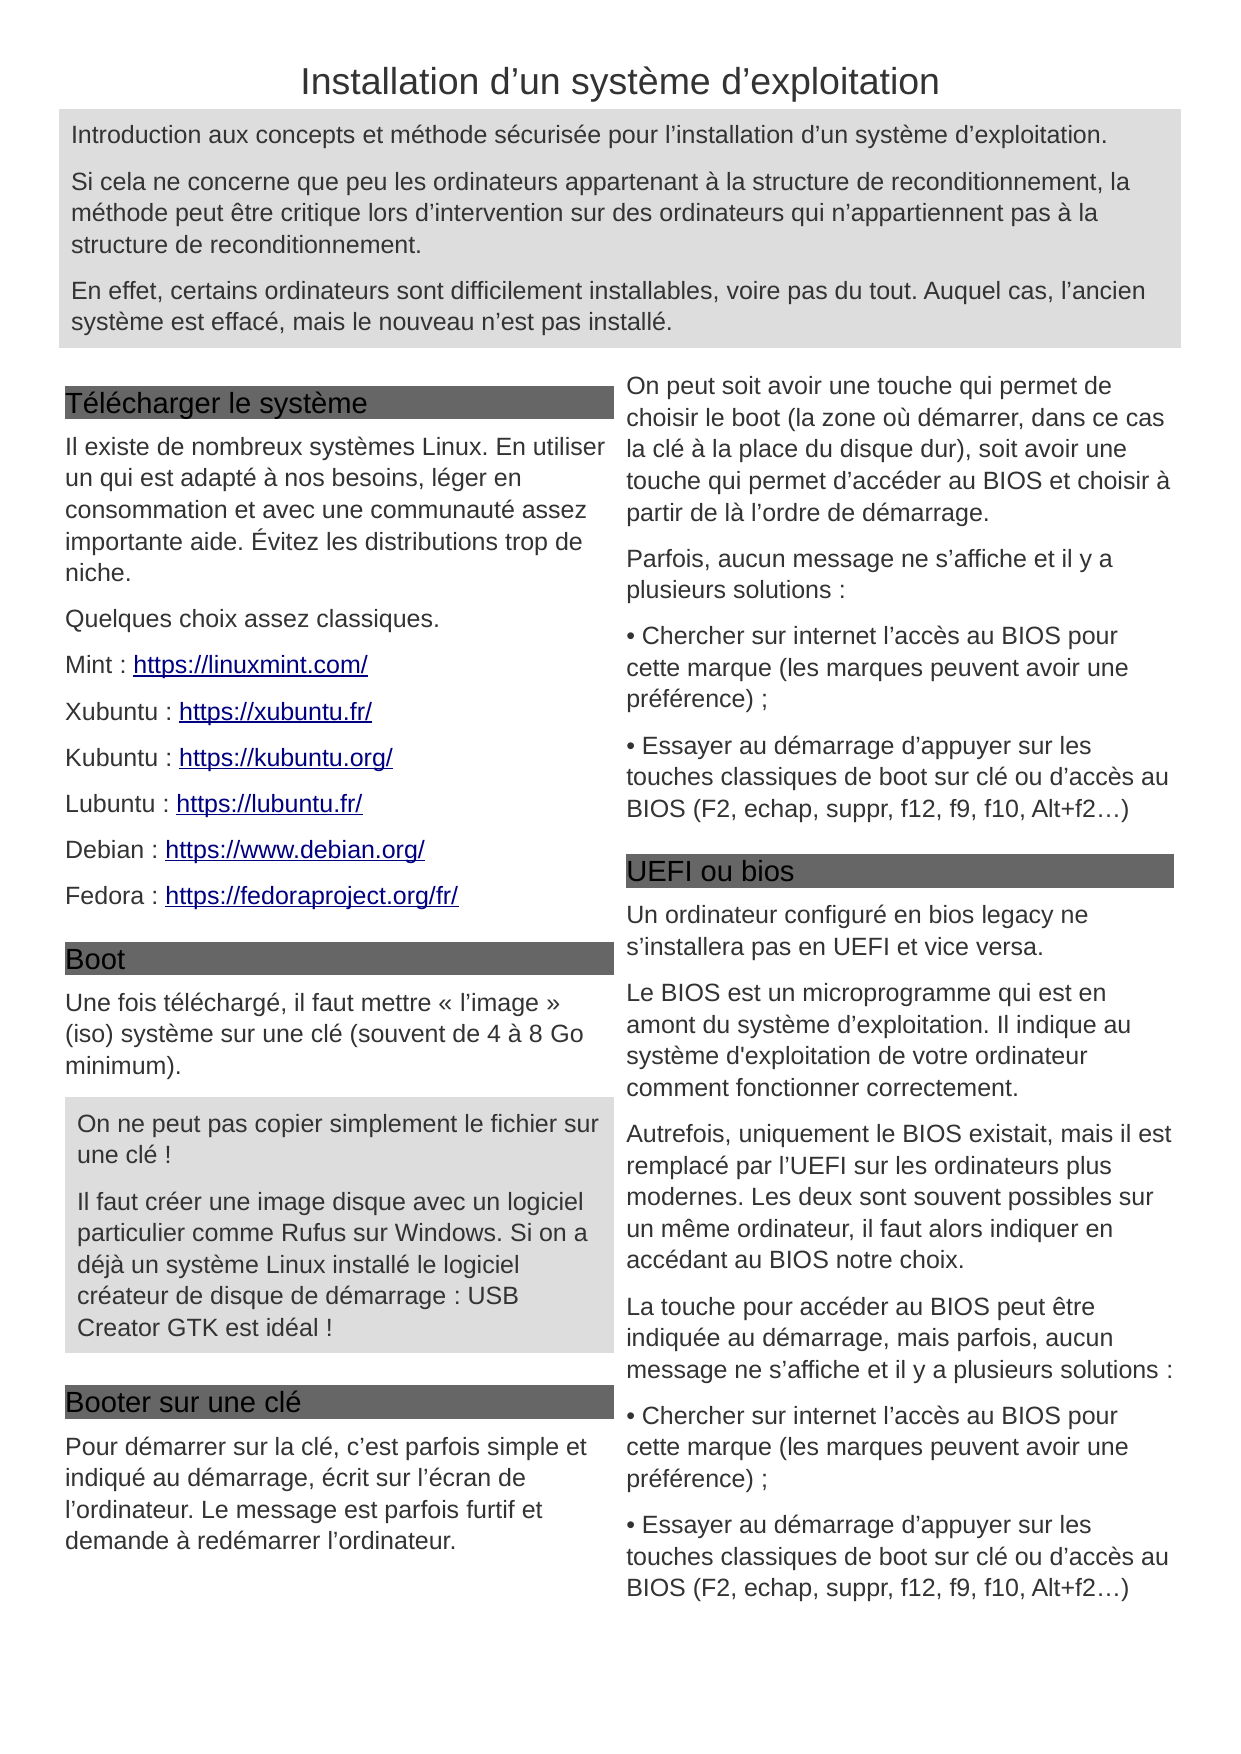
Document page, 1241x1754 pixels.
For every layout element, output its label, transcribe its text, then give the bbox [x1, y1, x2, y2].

table_header On peut soit avoir une touche qui permet de choisir le boot (la zone où démarrer, dans ce cas la clé à la place du disque dur), soit avoir une touche qui permet d’accéder au BIOS et choisir à partir de là l’ordre de démarrage. Parfois, aucun message ne s’affiche et il y a plusieurs solutions : • Chercher sur internet l’accès au BIOS pour cette marque (les marques peuvent avoir une préférence) ; • Essayer au démarrage d’appuyer sur les touches classiques de boot sur clé ou d’accès au BIOS (F2, echap, suppr, f12, f9, f10, Alt+f2…) UEFI ou bios Un ordinateur configuré en bios legacy ne s’installera pas en UEFI et vice versa. Le BIOS est un microprogramme qui est en amont du système d’exploitation. Il indique au système d'exploitation de votre ordinateur comment fonctionner correctement. Autrefois, uniquement le BIOS existait, mais il est remplacé par l’UEFI sur les ordinateurs plus modernes. Les deux sont souvent possibles sur un même ordinateur, il faut alors indiquer en accédant au BIOS notre choix. La touche pour accéder au BIOS peut être indiquée au démarrage, mais parfois, aucun message ne s’affiche et il y a plusieurs solutions : • Chercher sur internet l’accès au BIOS pour cette marque (les marques peuvent avoir une préférence) ; • Essayer au démarrage d’appuyer sur les touches classiques de boot sur clé ou d’accès au BIOS (F2, echap, suppr, f12, f9, f10, Alt+f2…) [620, 365, 1180, 1625]
text Si cela ne concerne que peu les ordinateurs appartenant à la structure de reconditionnement, la méthode peut être critique lors d’intervention sur des ordinateurs qui n’appartiennent pas à la structure de reconditionnement. [59, 155, 1181, 258]
table_header Télécharger le système Il existe de nombreux systèmes Linux. En utiliser un qui est adapté à nos besoins, léger en consommation et avec une communauté assez importante aide. Évitez les distributions trop de niche. Quelques choix assez classiques. Mint : https://linuxmint.com/ Xubuntu : https://xubuntu.fr/ Kubuntu : https://kubuntu.org/ Lubuntu : https://lubuntu.fr/ Debian : https://www.debian.org/ Fedora : https://fedoraproject.org/fr/ Boot Une fois téléchargé, il faut mettre « l’image » (iso) système sur une clé (souvent de 4 à 8 Go minimum). On ne peut pas copier simplement le fichier sur une clé ! Il faut créer une image disque avec un logiciel particulier comme Rufus sur Windows. Si on a déjà un système Linux installé le logiciel créateur de disque de démarrage : USB Creator GTK est idéal ! Booter sur une clé Pour démarrer sur la clé, c’est parfois simple et indiqué au démarrage, écrit sur l’écran de l’ordinateur. Le message est parfois furtif et demande à redémarrer l’ordinateur. [59, 365, 620, 1625]
subtitle Installation d’un système d’exploitation [59, 59, 1181, 102]
text Introduction aux concepts et méthode sécurisée pour l’installation d’un système d’exploitation. [59, 109, 1181, 149]
text En effet, certains ordinateurs sont difficilement installables, voire pas du tout. Auquel cas, l’ancien système est effacé, mais le nouveau n’est pas installé. [59, 264, 1181, 348]
